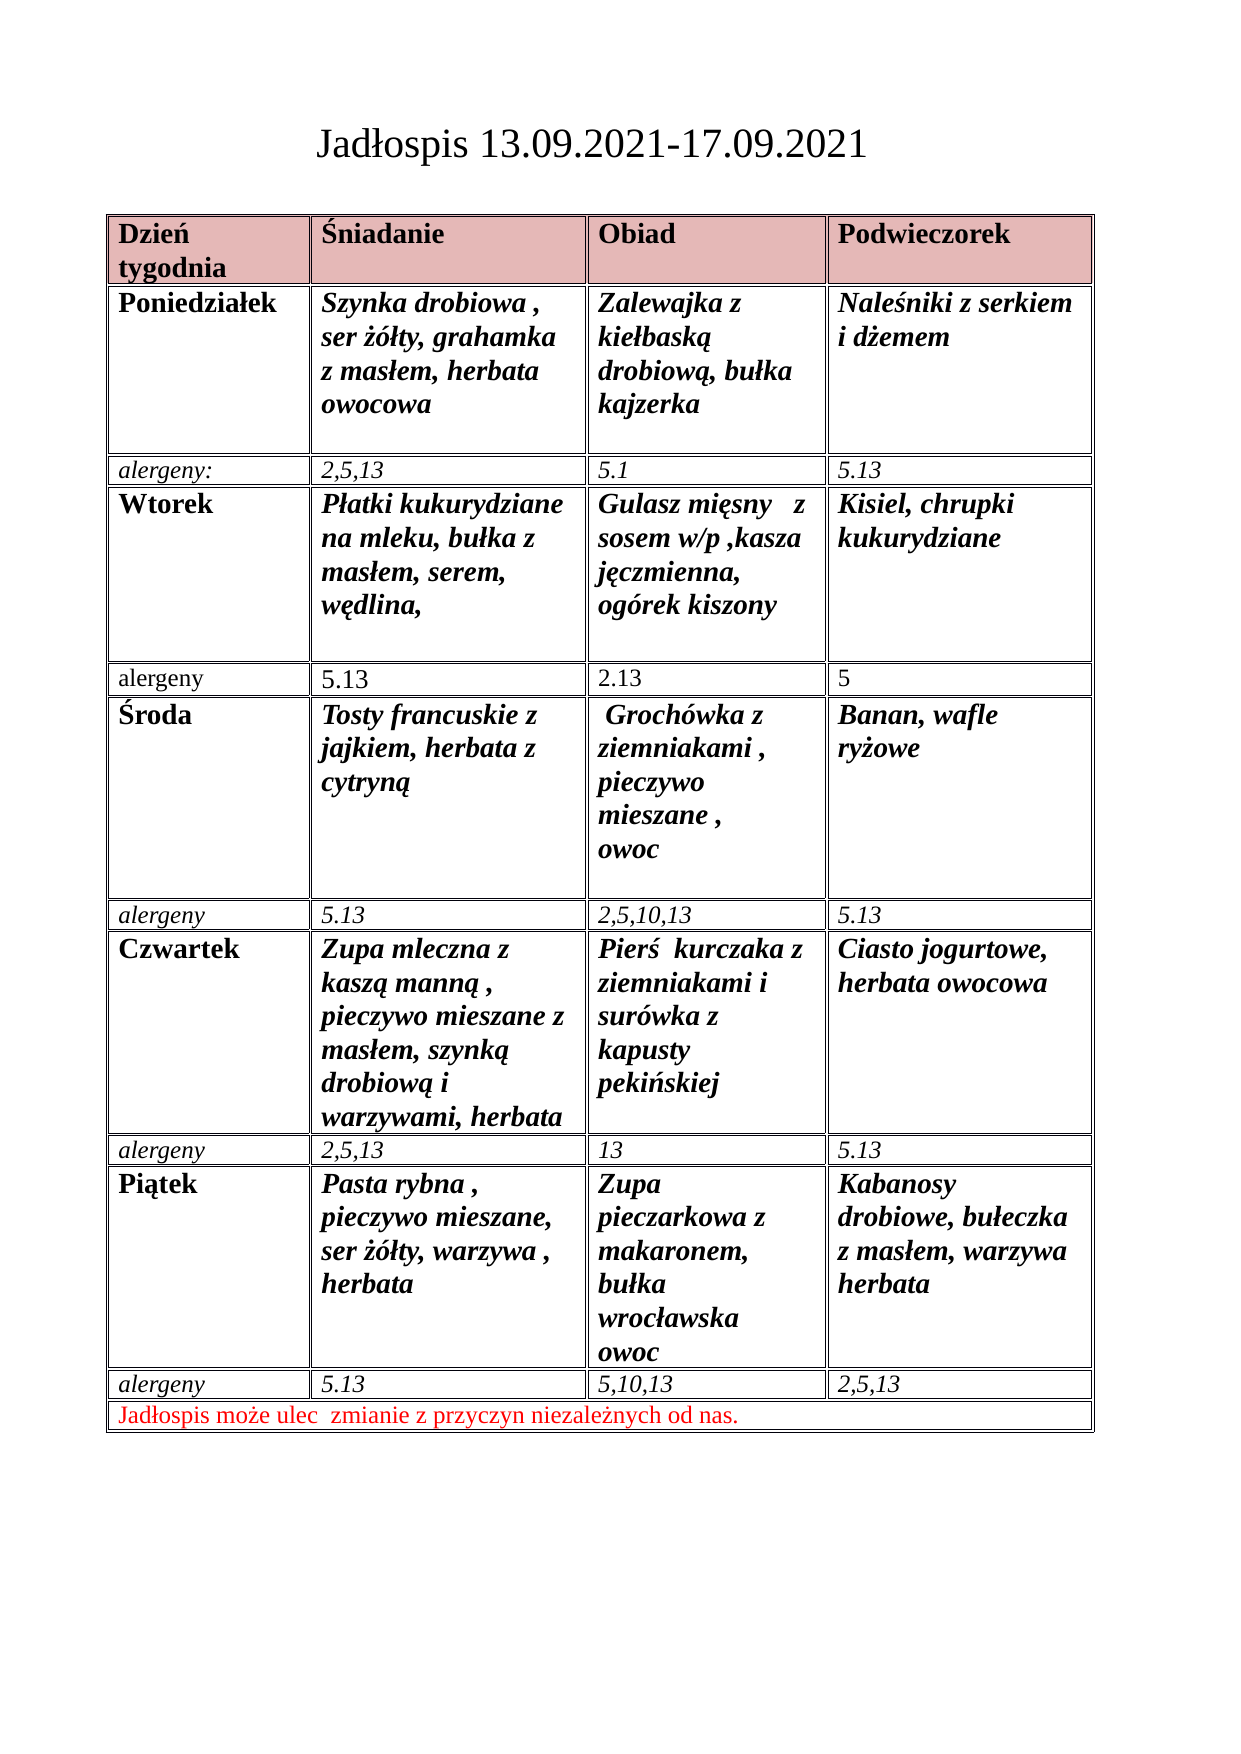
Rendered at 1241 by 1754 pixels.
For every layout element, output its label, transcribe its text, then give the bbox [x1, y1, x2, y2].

table_cell Szynka drobiowa , ser żółty, grahamka z masłem, herbata owocowa [312, 287, 585, 453]
table_cell Zupa mleczna z kaszą manną , pieczywo mieszane z masłem, szynką drobiową i warzywami, herbata [312, 932, 585, 1133]
table_cell Poniedziałek [109, 287, 309, 453]
table_cell Płatki kukurydziane na mleku, bułka z masłem, serem, wędlina, [312, 488, 585, 661]
table_cell Naleśniki z serkiem i dżemem [829, 287, 1091, 453]
table_cell alergeny [109, 1136, 309, 1164]
table_cell Gulasz mięsny z sosem w/p ,kasza jęczmienna, ogórek kiszony [589, 488, 825, 661]
table_header Podwieczorek [829, 217, 1091, 283]
table_cell Pierś kurczaka z ziemniakami i surówka z kapusty pekińskiej [589, 932, 825, 1133]
table_header Obiad [589, 217, 825, 283]
table_cell Piątek [109, 1167, 309, 1367]
table_cell 2,13 [589, 664, 825, 694]
table_cell 2,5,13 [312, 457, 585, 484]
table_cell 5 [829, 664, 1091, 694]
table_cell 5,13 [312, 901, 585, 929]
text Jadłospis 13.09.2021-17.09.2021 [118, 118, 1122, 166]
table_cell Grochówka z ziemniakami , pieczywo mieszane , owoc [589, 698, 825, 898]
table_cell 2,5,10,13 [589, 901, 825, 929]
table_cell 13 [589, 1136, 825, 1164]
table_cell Kabanosy drobiowe, bułeczka z masłem, warzywa herbata [829, 1167, 1091, 1367]
table_cell alergeny: [109, 457, 309, 484]
table_cell alergeny [109, 1371, 309, 1398]
table_cell 5,1 [589, 457, 825, 484]
table_header Dzień tygodnia [109, 217, 309, 283]
table_cell 5,13 [829, 1136, 1091, 1164]
table_cell 5,13 [312, 664, 585, 694]
table_cell 2,5,13 [312, 1136, 585, 1164]
table_cell Zupa pieczarkowa z makaronem, bułka wrocławska owoc [589, 1167, 825, 1367]
table_cell alergeny [109, 901, 309, 929]
table_cell Środa [109, 698, 309, 898]
table_cell 5,10,13 [589, 1371, 825, 1398]
table_cell Kisiel, chrupki kukurydziane [829, 488, 1091, 661]
table_cell Banan, wafle ryżowe [829, 698, 1091, 898]
table_cell Tosty francuskie z jajkiem, herbata z cytryną [312, 698, 585, 898]
table_cell 5,13 [312, 1371, 585, 1398]
table_cell Jadłospis może ulec zmianie z przyczyn niezależnych od nas. [109, 1402, 1091, 1429]
table_cell 2,5,13 [829, 1371, 1091, 1398]
table_cell Wtorek [109, 488, 309, 661]
table_cell Zalewajka z kiełbaską drobiową, bułka kajzerka [589, 287, 825, 453]
table_cell alergeny [109, 664, 309, 694]
table_header Śniadanie [312, 217, 585, 283]
table_cell Ciasto jogurtowe, herbata owocowa [829, 932, 1091, 1133]
table_cell 5,13 [829, 901, 1091, 929]
table_cell 5,13 [829, 457, 1091, 484]
table_cell Pasta rybna , pieczywo mieszane, ser żółty, warzywa , herbata [312, 1167, 585, 1367]
table_cell Czwartek [109, 932, 309, 1133]
